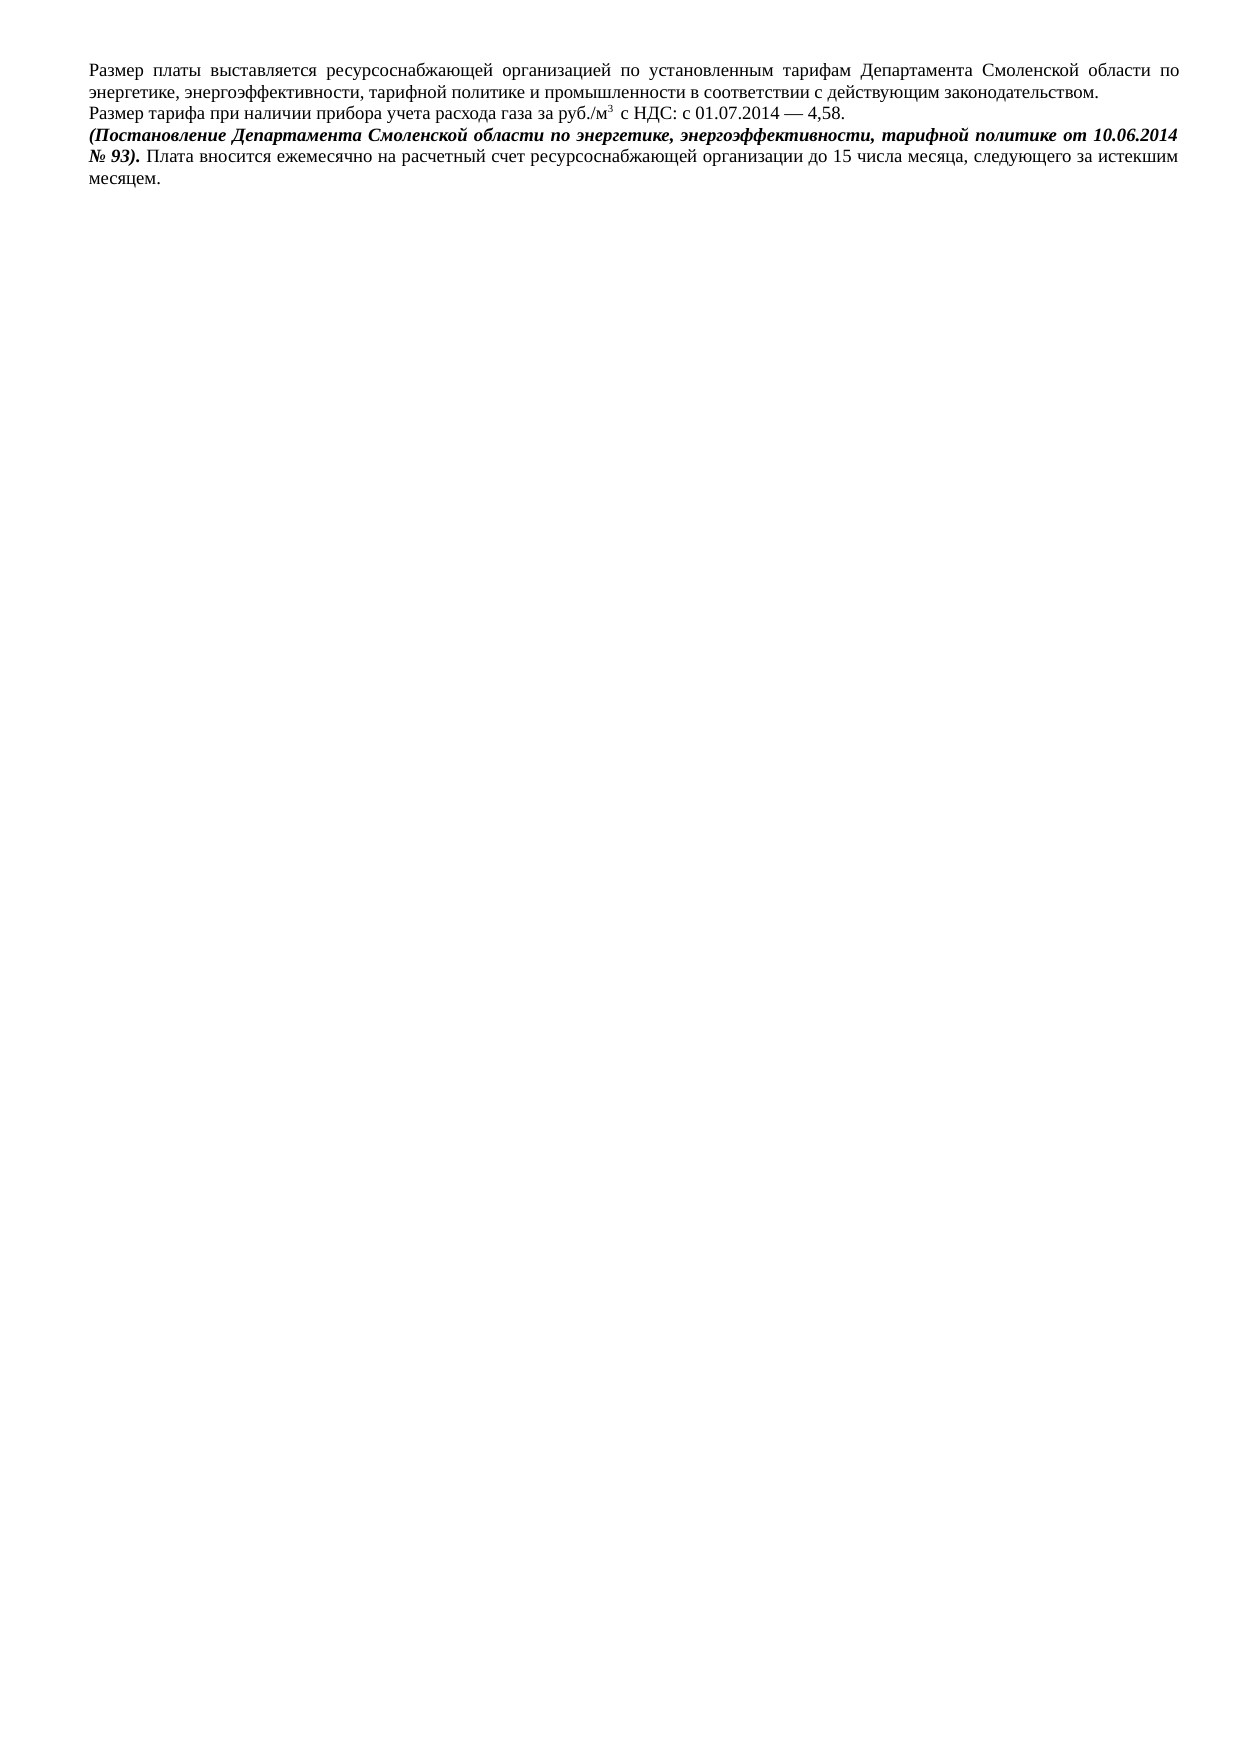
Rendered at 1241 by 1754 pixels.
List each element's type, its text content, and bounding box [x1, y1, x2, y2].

text Размер платы выставляется ресурсоснабжающей организацией по установленным тарифам Департамента Смоленской области по энергетике, энергоэффективности, тарифной политике и промышленности в соответствии с действующим законодательством. [88, 59, 1181, 102]
text (Постановление Департамента Смоленской области по энергетике, энергоэффективности, тарифной политике от 10.06.2014 № 93). Плата вносится ежемесячно на расчетный счет ресурсоснабжающей организации до 15 числа месяца, следующего за истекшим месяцем. [88, 124, 1181, 188]
text Размер тарифа при наличии прибора учета расхода газа за руб./м3 с НДС: с 01.07.2014 — 4,58. [88, 102, 1181, 124]
